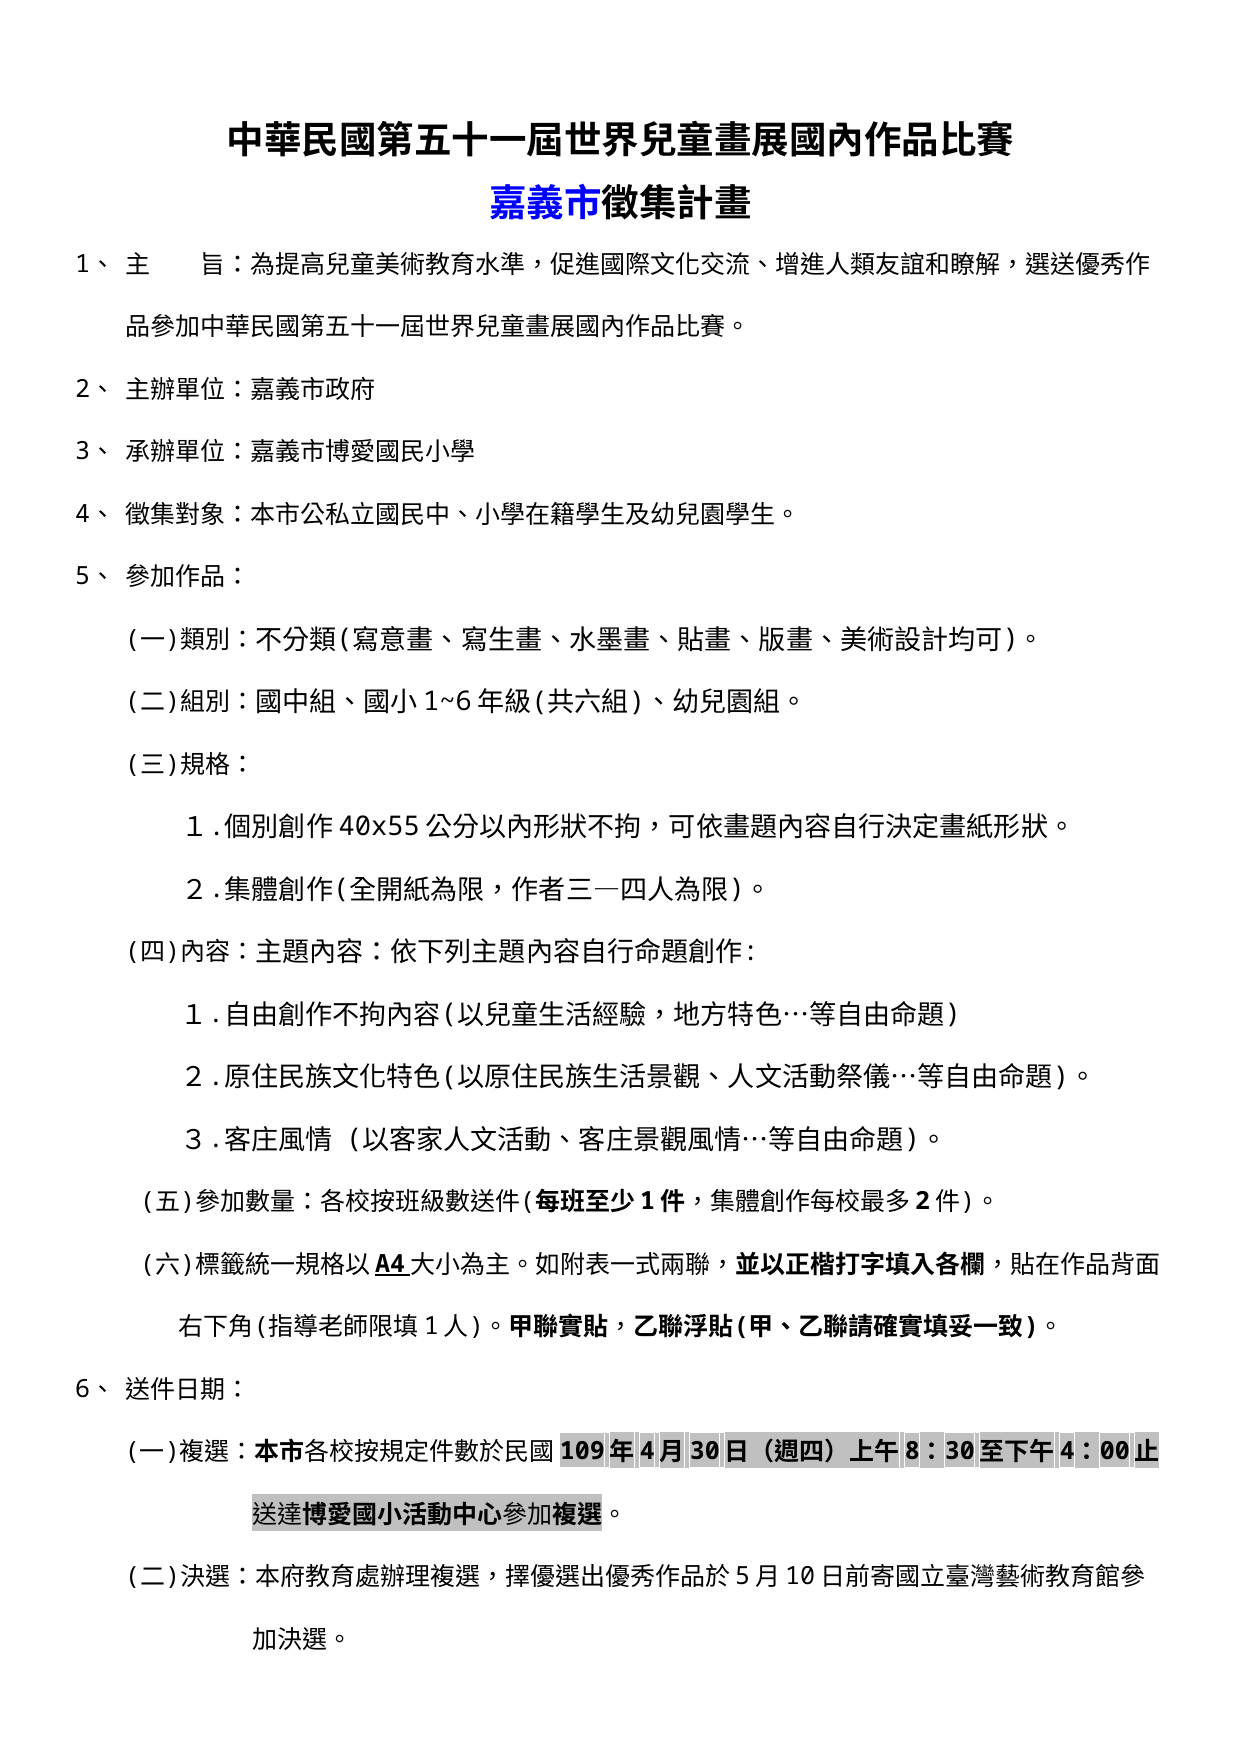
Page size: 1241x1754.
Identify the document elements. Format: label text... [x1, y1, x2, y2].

text 中華民國第五十一屆世界兒童畫展國內作品比賽 [75, 96, 1165, 158]
text (六)標籤統一規格以A4大小為主。如附表一式兩聯，並以正楷打字填入各欄，貼在作品背面右下角(指導老師限填1人)。甲聯實貼，乙聯浮貼(甲、乙聯請確實填妥一致)。 [125, 1221, 1165, 1346]
text ３.客庄風情 (以客家人文活動、客庄景觀風情…等自由命題)。 [181, 1096, 1165, 1158]
text (四)內容：主題內容：依下列主題內容自行命題創作: [125, 908, 1165, 971]
text (五)參加數量：各校按班級數送件(每班至少1件，集體創作每校最多2件)。 [125, 1158, 1165, 1221]
text (一)複選：本市各校按規定件數於民國109年4月30日（週四）上午8：30至下午4：00止送達博愛國小活動中心參加複選。 [124, 1408, 1165, 1533]
text (三)規格： [125, 721, 1165, 783]
text ２.原住民族文化特色(以原住民族生活景觀、人文活動祭儀…等自由命題)。 [181, 1033, 1165, 1096]
text １.個別創作40x55公分以內形狀不拘，可依畫題內容自行決定畫紙形狀。 ２.集體創作(全開紙為限，作者三—四人為限)。 [181, 783, 1165, 908]
list 承辦單位：嘉義市博愛國民小學 [75, 408, 1165, 471]
list 送件日期： [75, 1346, 1165, 1408]
list 主辦單位：嘉義市政府 [75, 346, 1165, 408]
text (二)組別：國中組、國小1~6年級(共六組)、幼兒園組。 [125, 658, 1165, 721]
text １.自由創作不拘內容(以兒童生活經驗，地方特色…等自由命題) [181, 971, 1165, 1033]
text 嘉義市徵集計畫 [75, 158, 1165, 221]
text (一)類別：不分類(寫意畫、寫生畫、水墨畫、貼畫、版畫、美術設計均可)。 [125, 596, 1165, 658]
text (二)決選：本府教育處辦理複選，擇優選出優秀作品於5月10日前寄國立臺灣藝術教育館參加決選。 [125, 1533, 1165, 1658]
list 主 旨：為提高兒童美術教育水準，促進國際文化交流、增進人類友誼和瞭解，選送優秀作品參加中華民國第五十一屆世界兒童畫展國內作品比賽。 [75, 221, 1165, 346]
list 參加作品： [75, 533, 1165, 596]
list 徵集對象：本市公私立國民中、小學在籍學生及幼兒園學生。 [75, 471, 1165, 533]
